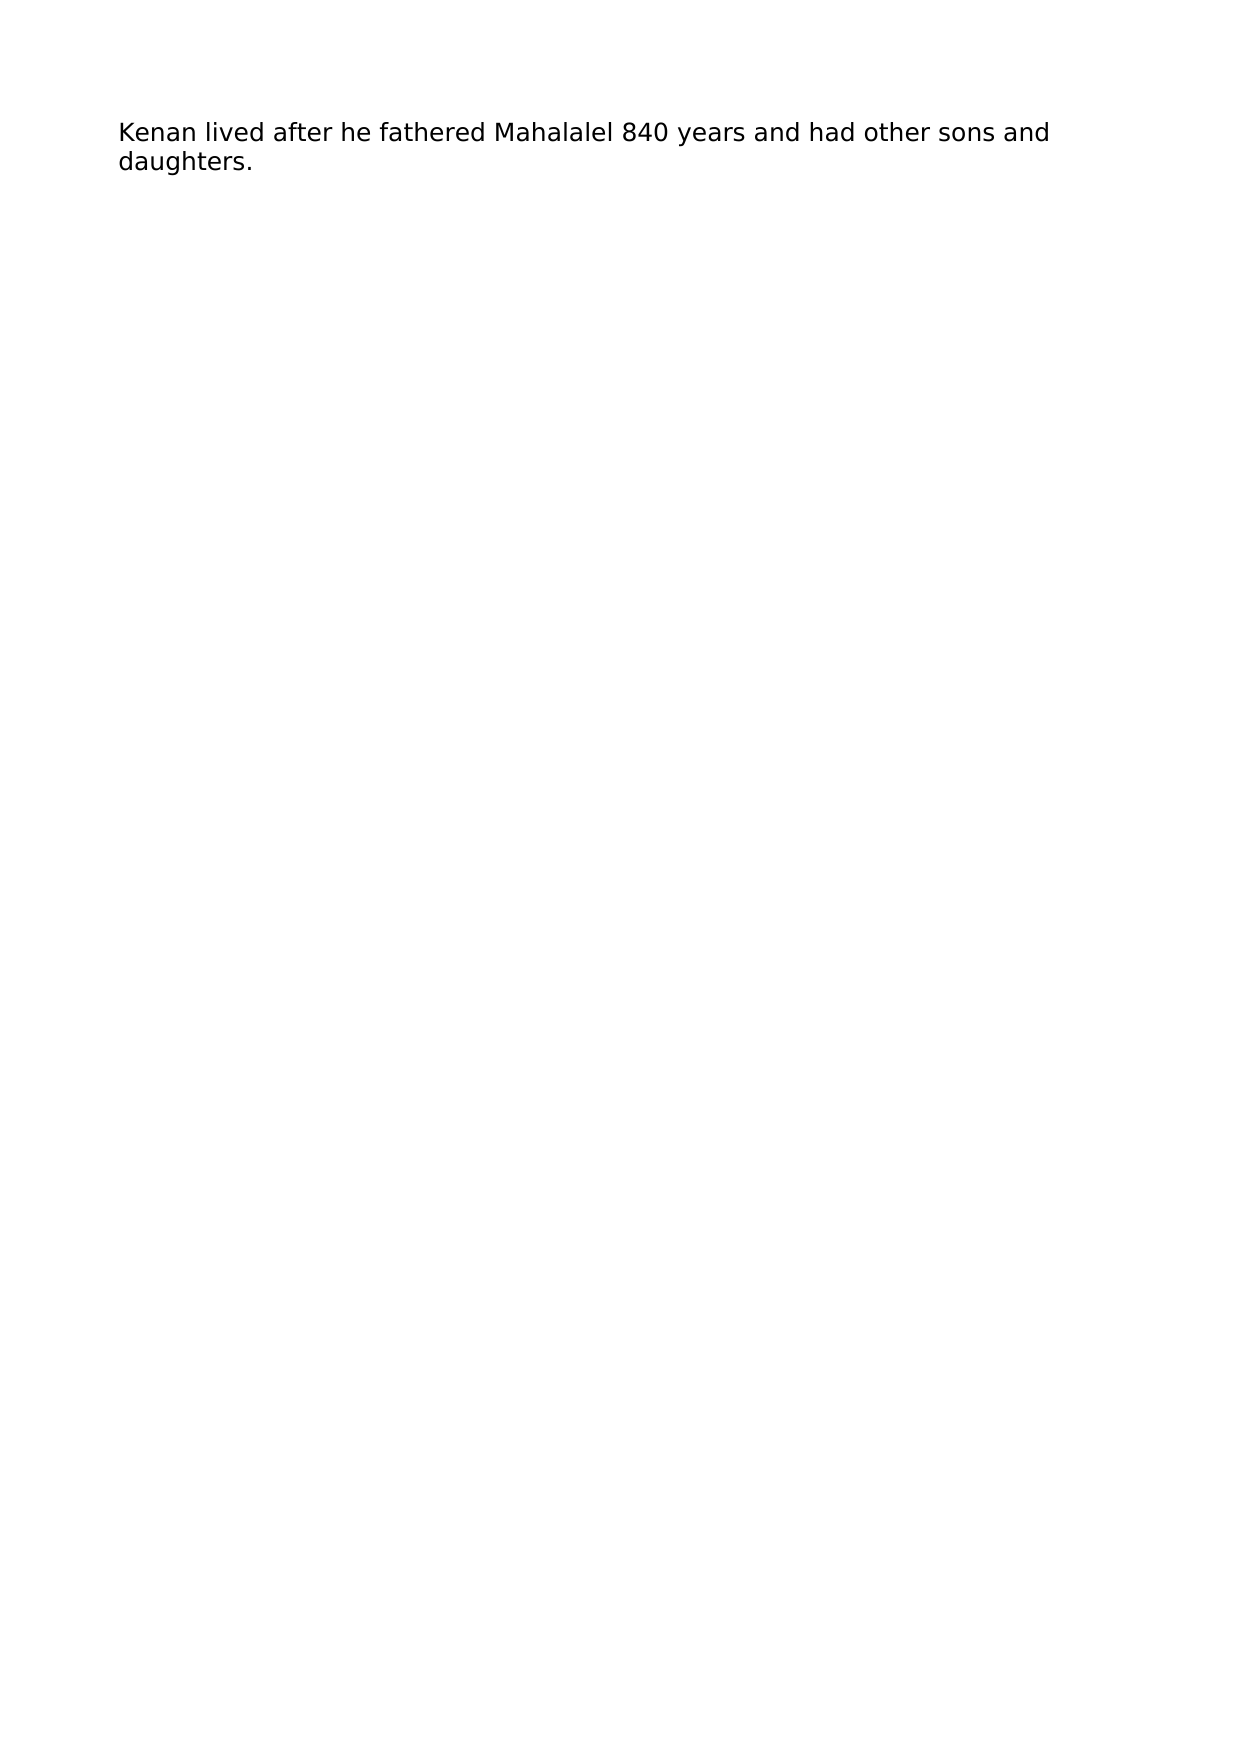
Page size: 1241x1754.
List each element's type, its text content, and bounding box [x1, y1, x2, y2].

text Kenan lived after he fathered Mahalalel 840 years and had other sons and daughters. [118, 118, 1122, 176]
